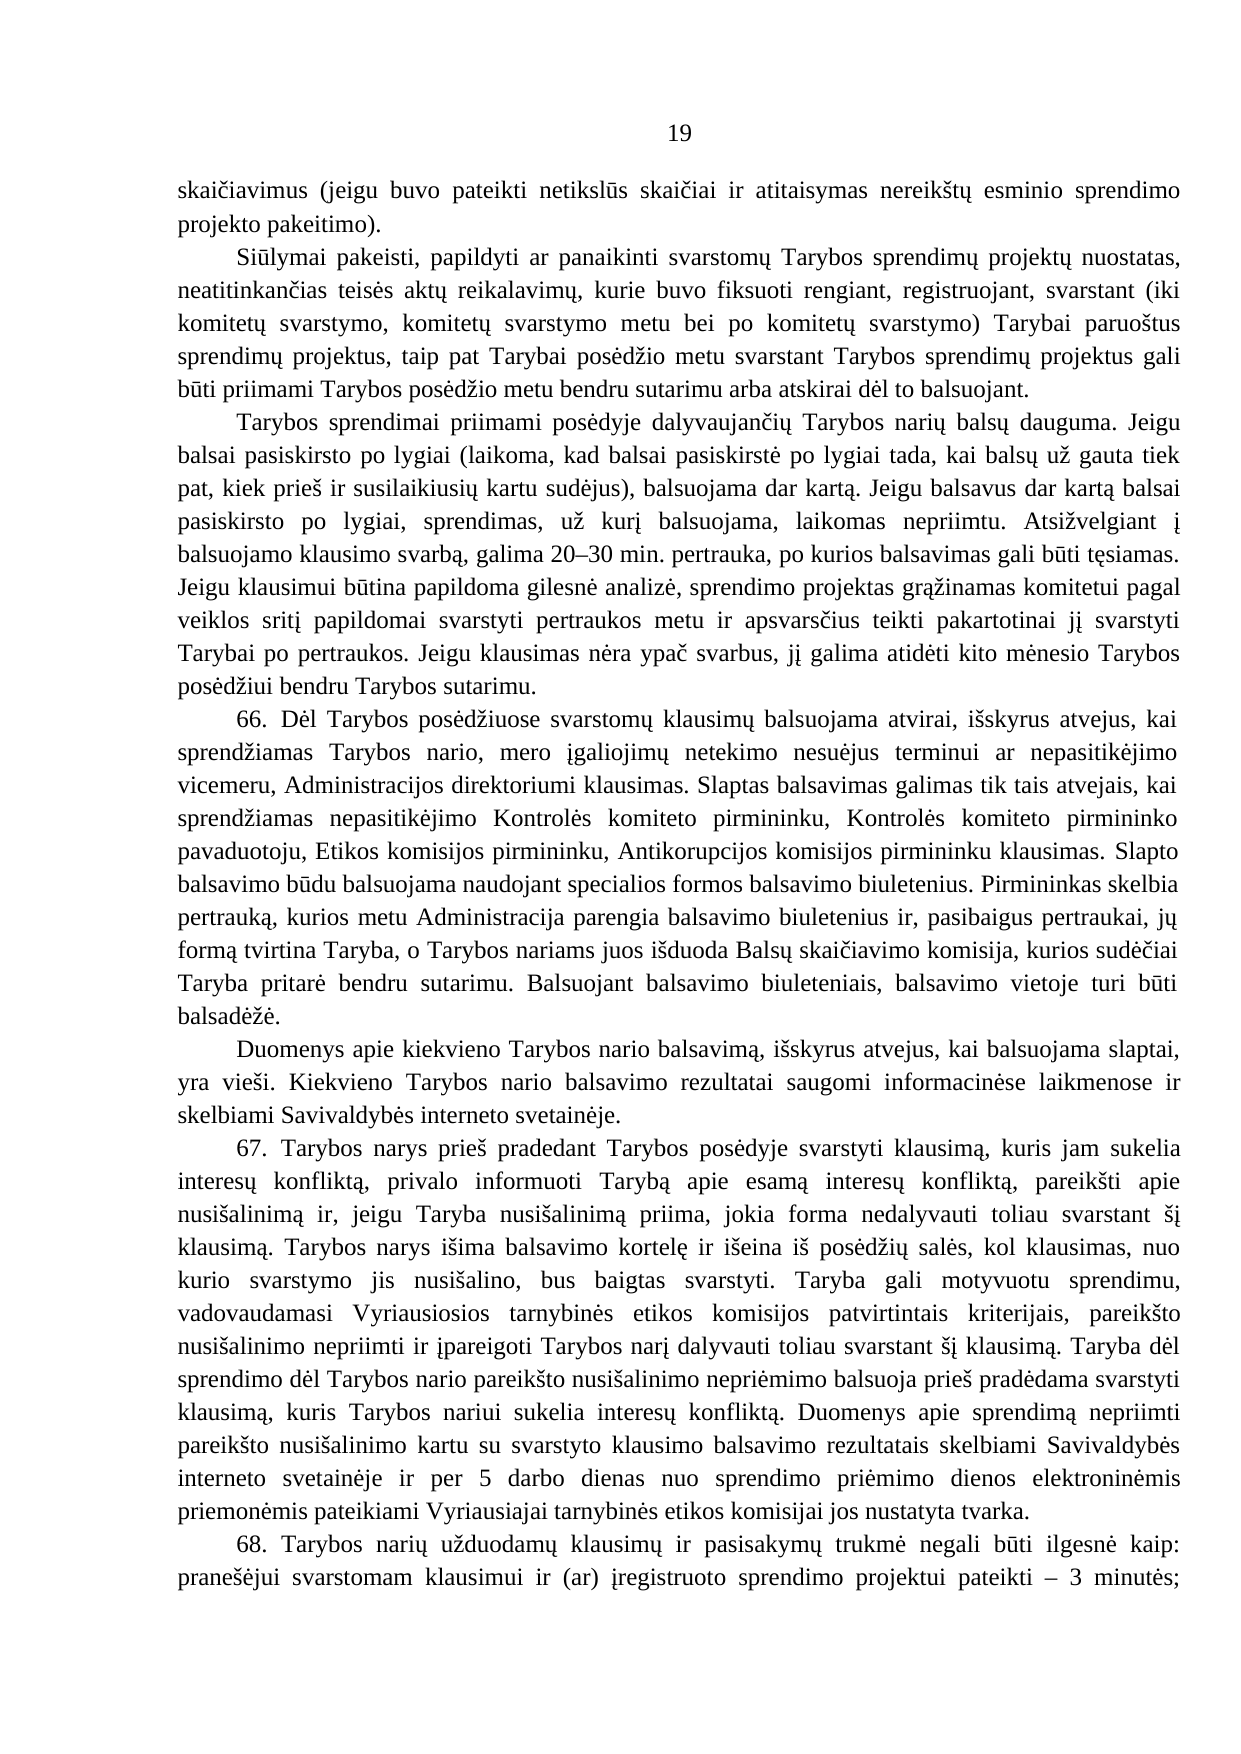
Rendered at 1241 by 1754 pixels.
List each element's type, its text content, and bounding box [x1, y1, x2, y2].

text Duomenys apie kiekvieno Tarybos nario balsavimą, išskyrus atvejus, kai balsuojama slaptai, yra vieši. Kiekvieno Tarybos nario balsavimo rezultatai saugomi informacinėse laikmenose ir skelbiami Savivaldybės interneto svetainėje. [177, 1034, 1181, 1129]
text 68. Tarybos narių užduodamų klausimų ir pasisakymų trukmė negali būti ilgesnė kaip: pranešėjui svarstomam klausimui ir (ar) įregistruoto sprendimo projektui pateikti – 3 minutės; [177, 1529, 1181, 1591]
text 67. Tarybos narys prieš pradedant Tarybos posėdyje svarstyti klausimą, kuris jam sukelia interesų konfliktą, privalo informuoti Tarybą apie esamą interesų konfliktą, pareikšti apie nusišalinimą ir, jeigu Taryba nusišalinimą priima, jokia forma nedalyvauti toliau svarstant šį klausimą. Tarybos narys išima balsavimo kortelę ir išeina iš posėdžių salės, kol klausimas, nuo kurio svarstymo jis nusišalino, bus baigtas svarstyti. Taryba gali motyvuotu sprendimu, vadovaudamasi Vyriausiosios tarnybinės etikos komisijos patvirtintais kriterijais, pareikšto nusišalinimo nepriimti ir įpareigoti Tarybos narį dalyvauti toliau svarstant šį klausimą. Taryba dėl sprendimo dėl Tarybos nario pareikšto nusišalinimo nepriėmimo balsuoja prieš pradėdama svarstyti klausimą, kuris Tarybos nariui sukelia interesų konfliktą. Duomenys apie sprendimą nepriimti pareikšto nusišalinimo kartu su svarstyto klausimo balsavimo rezultatais skelbiami Savivaldybės interneto svetainėje ir per 5 darbo dienas nuo sprendimo priėmimo dienos elektroninėmis priemonėmis pateikiami Vyriausiajai tarnybinės etikos komisijai jos nustatyta tvarka. [177, 1133, 1181, 1525]
text skaičiavimus (jeigu buvo pateikti netikslūs skaičiai ir atitaisymas nereikštų esminio sprendimo projekto pakeitimo). [177, 176, 1181, 237]
text 66. Dėl Tarybos posėdžiuose svarstomų klausimų balsuojama atvirai, išskyrus atvejus, kai sprendžiamas Tarybos nario, mero įgaliojimų netekimo nesuėjus terminui ar nepasitikėjimo vicemeru, Administracijos direktoriumi klausimas. Slaptas balsavimas galimas tik tais atvejais, kai sprendžiamas nepasitikėjimo Kontrolės komiteto pirmininku, Kontrolės komiteto pirmininko pavaduotoju, Etikos komisijos pirmininku, Antikorupcijos komisijos pirmininku klausimas. Slapto balsavimo būdu balsuojama naudojant specialios formos balsavimo biuletenius. Pirmininkas skelbia pertrauką, kurios metu Administracija parengia balsavimo biuletenius ir, pasibaigus pertraukai, jų formą tvirtina Taryba, o Tarybos nariams juos išduoda Balsų skaičiavimo komisija, kurios sudėčiai Taryba pritarė bendru sutarimu. Balsuojant balsavimo biuleteniais, balsavimo vietoje turi būti balsadėžė. [177, 704, 1178, 1030]
text Tarybos sprendimai priimami posėdyje dalyvaujančių Tarybos narių balsų dauguma. Jeigu balsai pasiskirsto po lygiai (laikoma, kad balsai pasiskirstė po lygiai tada, kai balsų už gauta tiek pat, kiek prieš ir susilaikiusių kartu sudėjus), balsuojama dar kartą. Jeigu balsavus dar kartą balsai pasiskirsto po lygiai, sprendimas, už kurį balsuojama, laikomas nepriimtu. Atsižvelgiant į balsuojamo klausimo svarbą, galima 20–30 min. pertrauka, po kurios balsavimas gali būti tęsiamas. Jeigu klausimui būtina papildoma gilesnė analizė, sprendimo projektas grąžinamas komitetui pagal veiklos sritį papildomai svarstyti pertraukos metu ir apsvarsčius teikti pakartotinai jį svarstyti Tarybai po pertraukos. Jeigu klausimas nėra ypač svarbus, jį galima atidėti kito mėnesio Tarybos posėdžiui bendru Tarybos sutarimu. [177, 407, 1181, 700]
text Siūlymai pakeisti, papildyti ar panaikinti svarstomų Tarybos sprendimų projektų nuostatas, neatitinkančias teisės aktų reikalavimų, kurie buvo fiksuoti rengiant, registruojant, svarstant (iki komitetų svarstymo, komitetų svarstymo metu bei po komitetų svarstymo) Tarybai paruoštus sprendimų projektus, taip pat Tarybai posėdžio metu svarstant Tarybos sprendimų projektus gali būti priimami Tarybos posėdžio metu bendru sutarimu arba atskirai dėl to balsuojant. [177, 242, 1181, 402]
